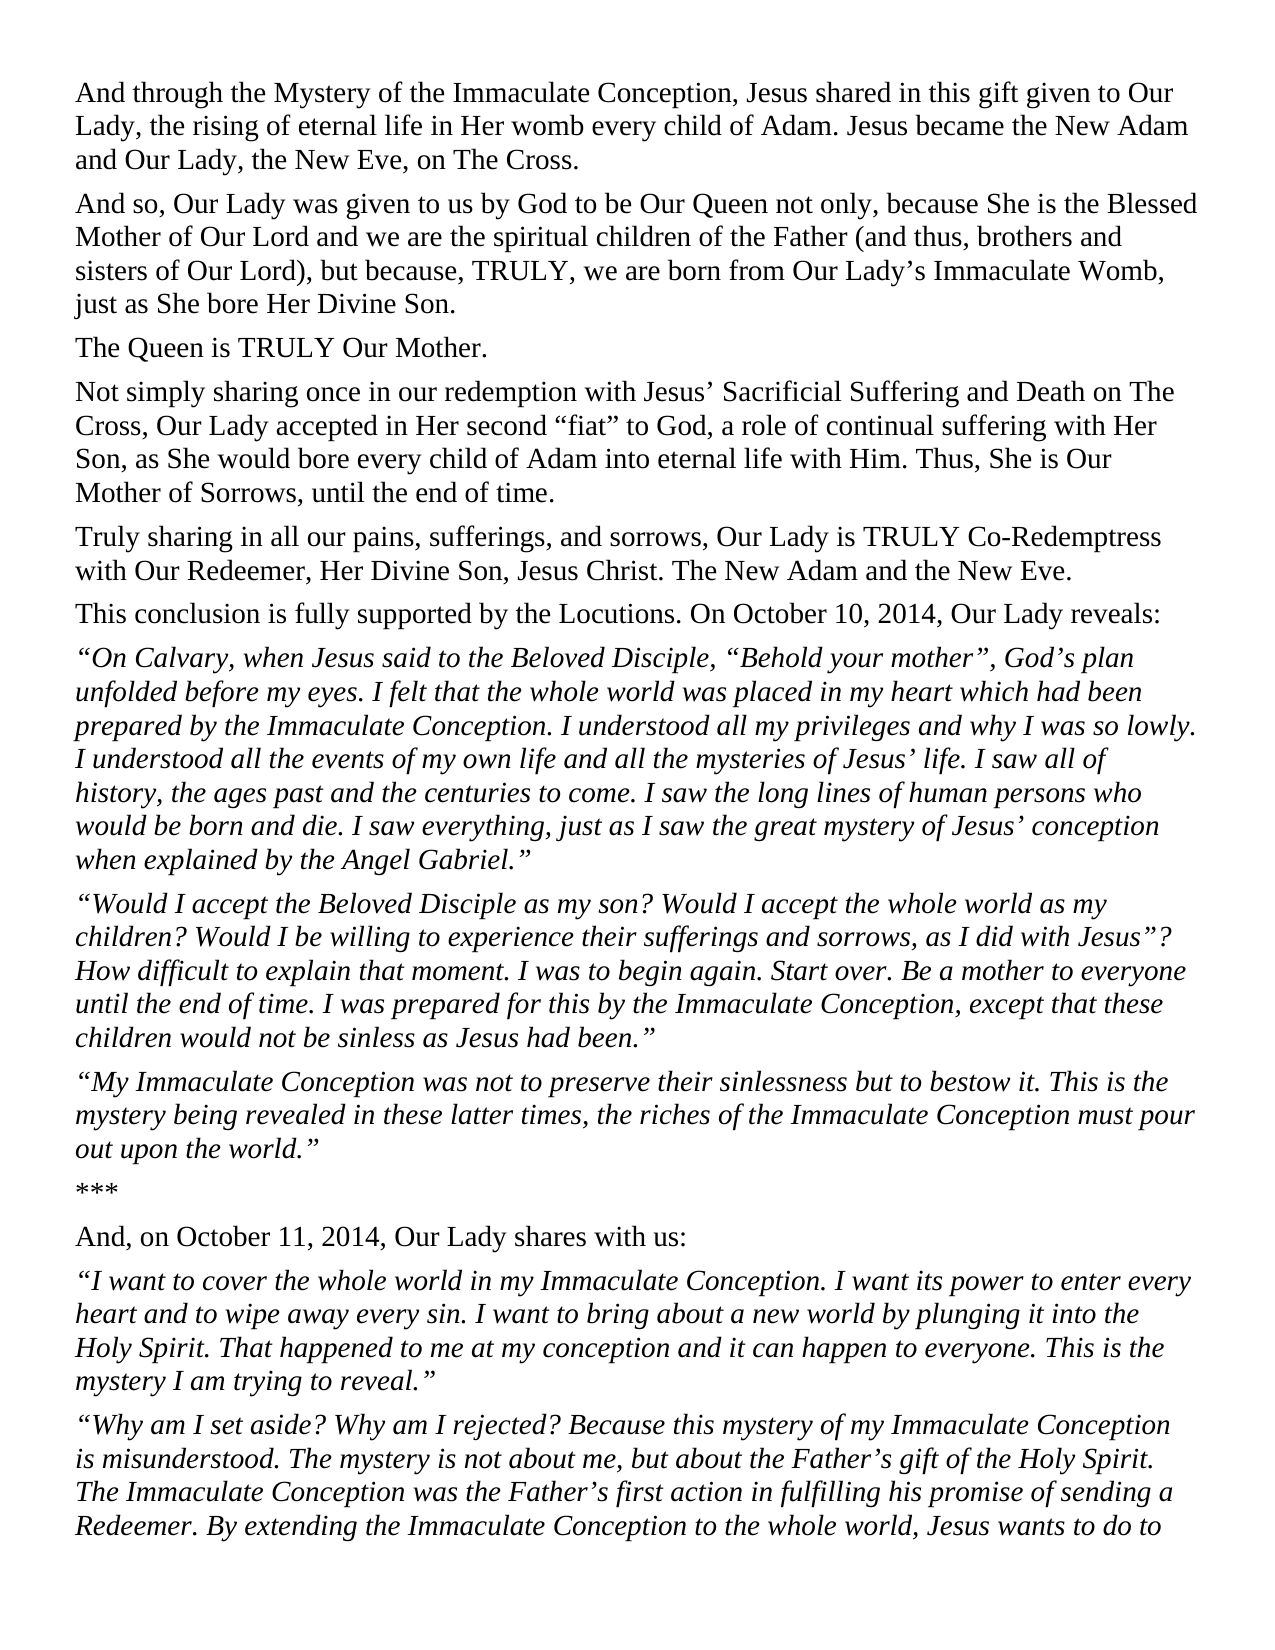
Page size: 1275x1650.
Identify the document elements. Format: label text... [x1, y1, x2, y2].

text “Would I accept the Beloved Disciple as my son? Would I accept the whole world as my children? Would I be willing to experience their sufferings and sorrows, as I did with Jesus”? How difficult to explain that moment. I was to begin again. Start over. Be a mother to everyone until the end of time. I was prepared for this by the Immaculate Conception, except that these children would not be sinless as Jesus had been.” [75, 886, 1200, 1053]
text And, on October 11, 2014, Our Lady shares with us: [75, 1219, 1200, 1252]
text “I want to cover the whole world in my Immaculate Conception. I want its power to enter every heart and to wipe away every sin. I want to bring about a new world by plunging it into the Holy Spirit. That happened to me at my conception and it can happen to everyone. This is the mystery I am trying to reveal.” [75, 1263, 1200, 1397]
text Not simply sharing once in our redemption with Jesus’ Sacrificial Suffering and Death on The Cross, Our Lady accepted in Her second “fiat” to God, a role of continual suffering with Her Son, as She would bore every child of Adam into eternal life with Him. Thus, She is Our Mother of Sorrows, until the end of time. [75, 374, 1200, 509]
text And so, Our Lady was given to us by God to be Our Queen not only, because She is the Blessed Mother of Our Lord and we are the spiritual children of the Father (and thus, brothers and sisters of Our Lord), but because, TRULY, we are born from Our Lady’s Immaculate Womb, just as She bore Her Divine Son. [75, 186, 1200, 320]
text And through the Mystery of the Immaculate Conception, Jesus shared in this gift given to Our Lady, the rising of eternal life in Her womb every child of Adam. Jesus became the New Adam and Our Lady, the New Eve, on The Cross. [75, 75, 1200, 176]
text “On Calvary, when Jesus said to the Beloved Disciple, “Behold your mother”, God’s plan unfolded before my eyes. I felt that the whole world was placed in my heart which had been prepared by the Immaculate Conception. I understood all my privileges and why I was so lowly. I understood all the events of my own life and all the mysteries of Jesus’ life. I saw all of history, the ages past and the centuries to come. I saw the long lines of human persons who would be born and die. I saw everything, just as I saw the great mystery of Jesus’ conception when explained by the Angel Gabriel.” [75, 641, 1200, 875]
text “My Immaculate Conception was not to preserve their sinlessness but to bestow it. This is the mystery being revealed in these latter times, the riches of the Immaculate Conception must pour out upon the world.” [75, 1064, 1200, 1164]
text This conclusion is fully supported by the Locutions. On October 10, 2014, Our Lady reveals: [75, 597, 1200, 630]
text Truly sharing in all our pains, sufferings, and sorrows, Our Lady is TRULY Co-Redemptress with Our Redeemer, Her Divine Son, Jesus Christ. The New Adam and the New Eve. [75, 519, 1200, 586]
text *** [75, 1175, 1200, 1208]
text The Queen is TRULY Our Mother. [75, 331, 1200, 364]
text “Why am I set aside? Why am I rejected? Because this mystery of my Immaculate Conception is misunderstood. The mystery is not about me, but about the Father’s gift of the Holy Spirit. The Immaculate Conception was the Father’s first action in fulfilling his promise of sending a Redeemer. By extending the Immaculate Conception to the whole world, Jesus wants to do to [75, 1407, 1200, 1542]
